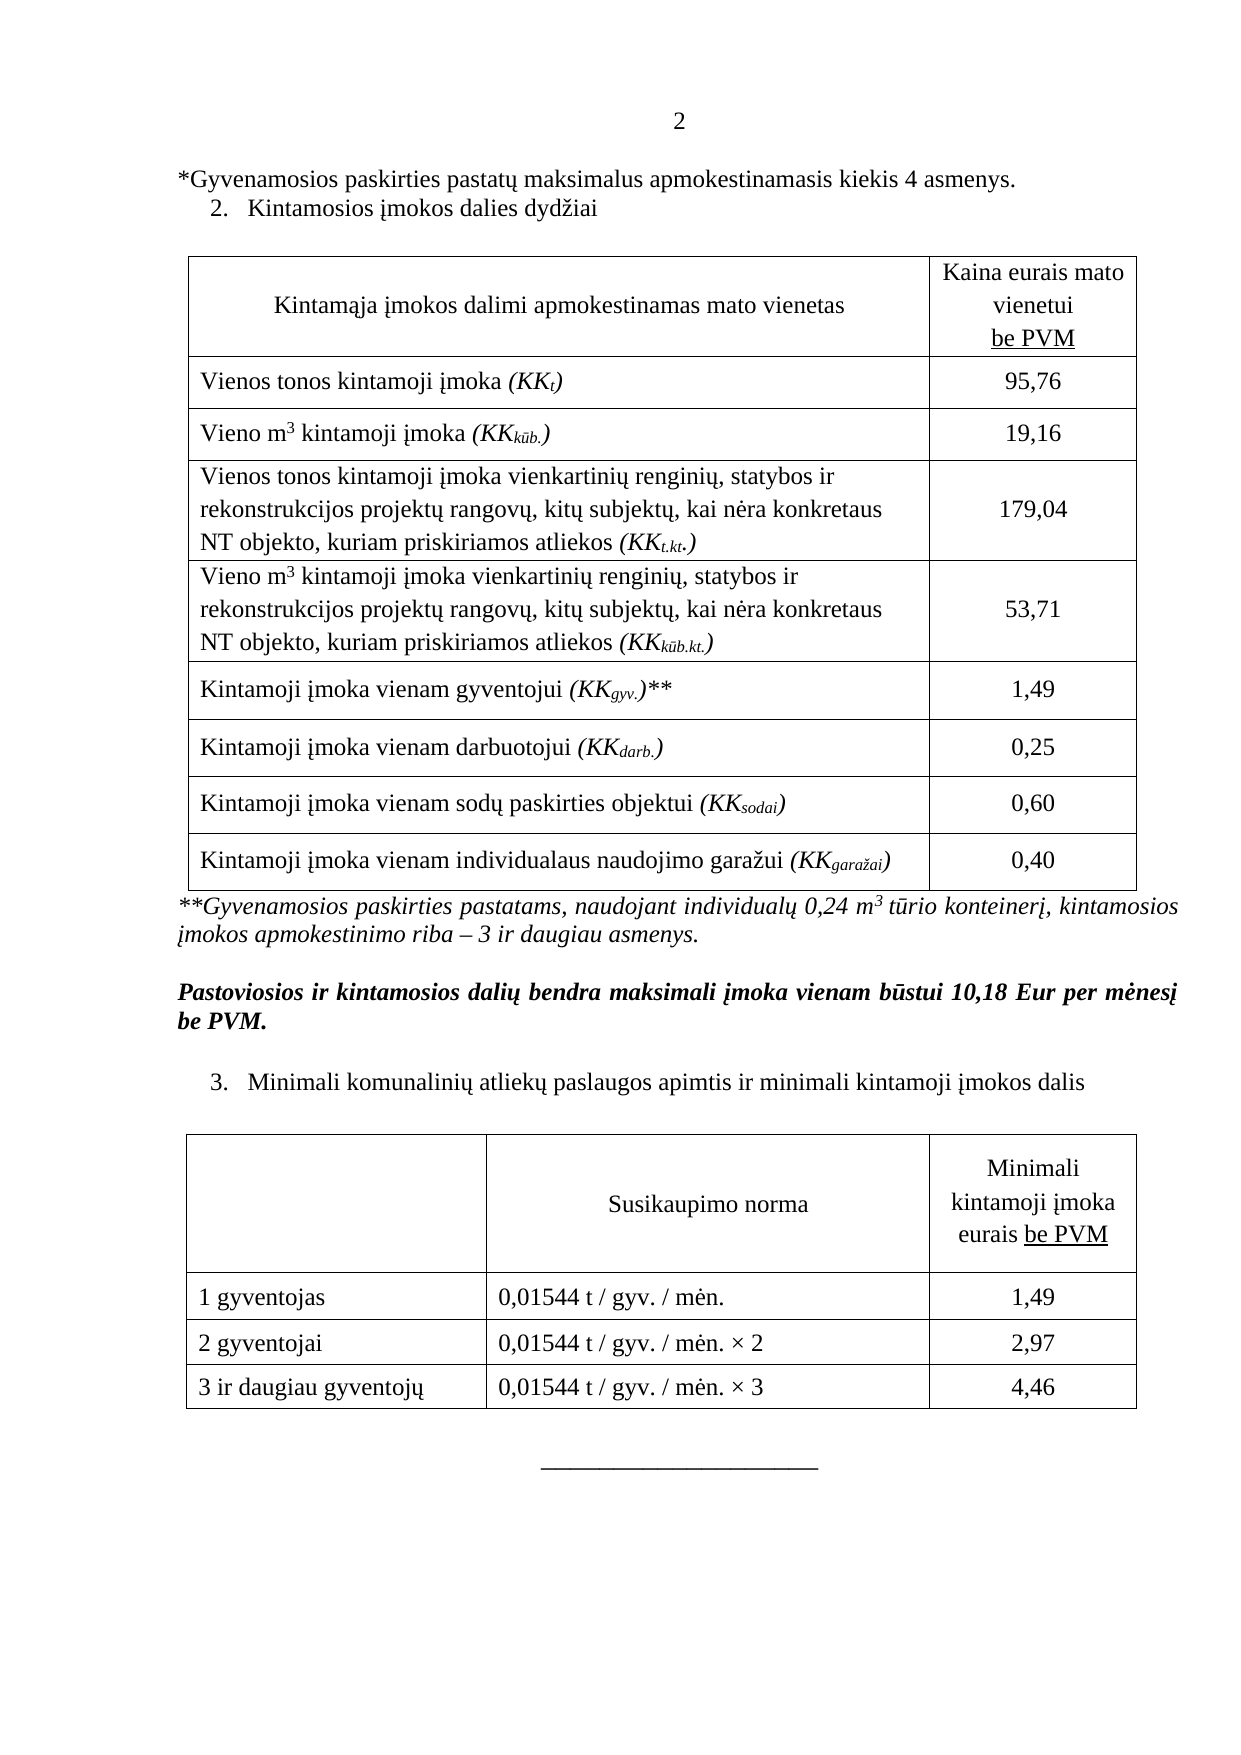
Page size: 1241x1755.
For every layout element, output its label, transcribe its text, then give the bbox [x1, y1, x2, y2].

table_cell 95,76 [930, 357, 1136, 408]
table_cell 0,40 [930, 834, 1136, 890]
text Pastoviosios ir kintamosios dalių bendra maksimali įmoka vienam būstui 10,18 Eur per mėnesį be PVM. [177, 977, 1181, 1034]
table_cell 1,49 [930, 1273, 1136, 1319]
table_cell 0,01544 t / gyv. / mėn. × 3 [487, 1365, 929, 1408]
table_cell Kintamoji įmoka vienam darbuotojui (KKdarb.) [189, 720, 929, 776]
text *Gyvenamosios paskirties pastatų maksimalus apmokestinamasis kiekis 4 asmenys. [177, 164, 1181, 193]
table_cell 0,25 [930, 720, 1136, 776]
table_cell 19,16 [930, 409, 1136, 460]
table_cell Vienos tonos kintamoji įmoka (KKt) [189, 357, 929, 408]
table_cell 53,71 [930, 561, 1136, 661]
table_cell 2,97 [930, 1320, 1136, 1364]
table_cell Vieno m3 kintamoji įmoka (KKkūb.) [189, 409, 929, 460]
table_cell 0,01544 t / gyv. / mėn. × 2 [487, 1320, 929, 1364]
table_cell Kintamoji įmoka vienam sodų paskirties objektui (KKsodai) [189, 777, 929, 833]
table_cell 0,01544 t / gyv. / mėn. [487, 1273, 929, 1319]
table_cell Vienos tonos kintamoji įmoka vienkartinių renginių, statybos ir rekonstrukcijos projektų rangovų, kitų subjektų, kai nėra konkretaus NT objekto, kuriam priskiriamos atliekos (KKt.kt.) [189, 461, 929, 560]
table_cell 1,49 [930, 662, 1136, 719]
table_cell 0,60 [930, 777, 1136, 833]
table_cell Vieno m3 kintamoji įmoka vienkartinių renginių, statybos ir rekonstrukcijos projektų rangovų, kitų subjektų, kai nėra konkretaus NT objekto, kuriam priskiriamos atliekos (KKkūb.kt.) [189, 561, 929, 661]
text **Gyvenamosios paskirties pastatams, naudojant individualų 0,24 m3 tūrio konteinerį, kintamosios įmokos apmokestinimo riba – 3 ir daugiau asmenys. [177, 891, 1181, 948]
table_cell Kintamoji įmoka vienam gyventojui (KKgyv.)** [189, 662, 929, 719]
table_cell 3 ir daugiau gyventojų [187, 1365, 486, 1408]
table_cell 2 gyventojai [187, 1320, 486, 1364]
text 3. Minimali komunalinių atliekų paslaugos apimtis ir minimali kintamoji įmokos dalis [210, 1067, 1181, 1096]
table_header Kintamąja įmokos dalimi apmokestinamas mato vienetas [189, 257, 929, 356]
table_cell 4,46 [930, 1365, 1136, 1408]
text ___________________ [177, 1439, 1181, 1473]
table_header Minimali kintamoji įmoka eurais be PVM [930, 1135, 1136, 1272]
table_header Kaina eurais mato vienetui be PVM [930, 257, 1136, 356]
table_cell 179,04 [930, 461, 1136, 560]
table_header [187, 1135, 486, 1272]
text 2. Kintamosios įmokos dalies dydžiai [210, 193, 1181, 221]
table_cell 1 gyventojas [187, 1273, 486, 1319]
table_header Susikaupimo norma [487, 1135, 929, 1272]
table_cell Kintamoji įmoka vienam individualaus naudojimo garažui (KKgaražai) [189, 834, 929, 890]
